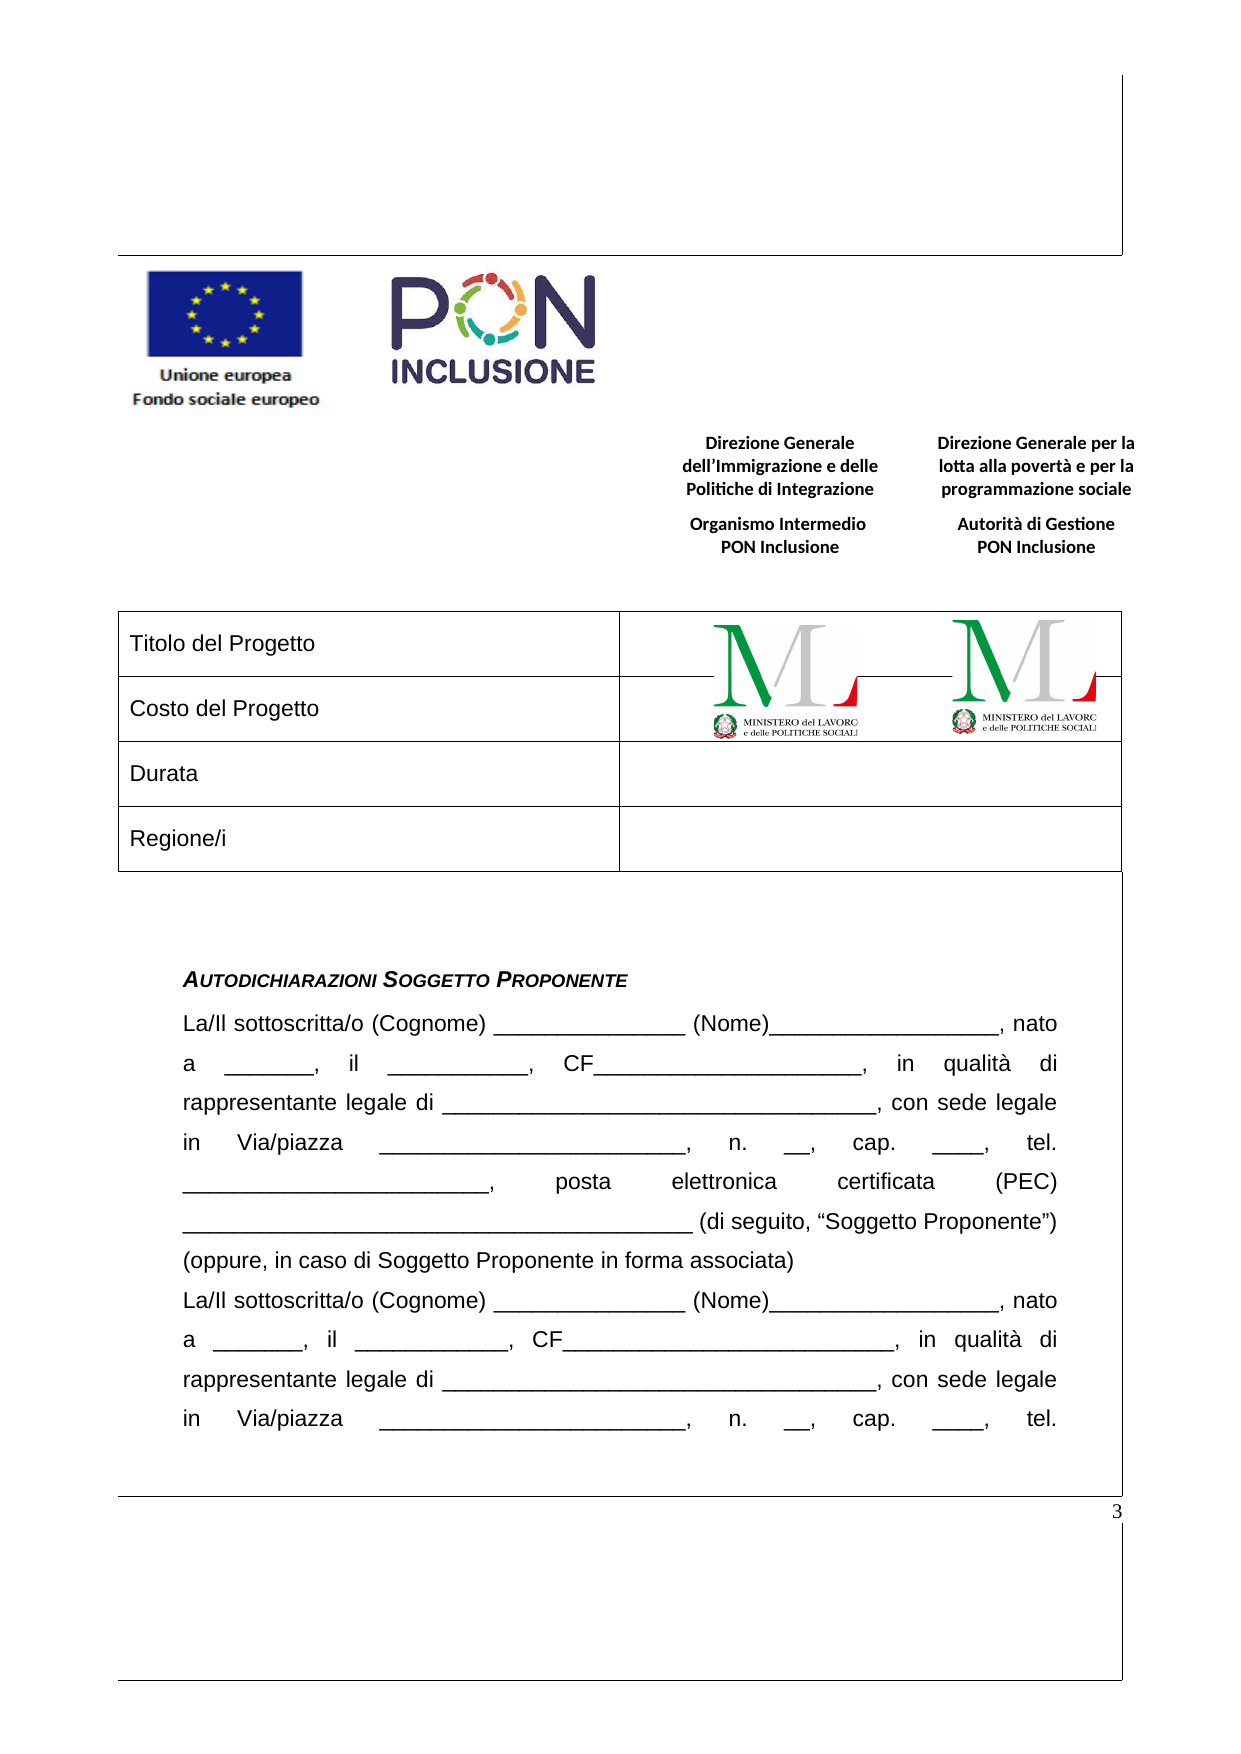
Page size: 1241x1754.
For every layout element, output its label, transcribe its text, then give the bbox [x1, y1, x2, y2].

table_cell [620, 677, 1121, 741]
table_cell Regione/i [119, 807, 619, 871]
table_cell [620, 612, 1121, 676]
table_cell [620, 742, 1121, 806]
text Autodichiarazioni Soggetto Proponente [118, 902, 1122, 946]
table_cell Titolo del Progetto [119, 612, 619, 676]
text La/Il sottoscritta/o (Cognome) _______________ (Nome)__________________, nato a _______, il ____________, CF__________________________, in qualità di rappresentante legale di __________________________________, con sede legale in Via/piazza ________________________, n. __, cap. ____, tel. ________________________, posta elettronica certificata (PEC) ________________________________________ (di seguito, “Capofila”) in Partenariato/RTI/Consorzio con: [118, 1222, 1122, 1496]
table_cell Costo del Progetto [119, 677, 619, 741]
table_cell [620, 807, 1121, 871]
text La/Il sottoscritta/o (Cognome) _______________ (Nome)__________________, nato a _______, il ___________, CF_____________________, in qualità di rappresentante legale di __________________________________, con sede legale in Via/piazza ________________________, n. __, cap. ____, tel. ________________________, posta elettronica certificata (PEC) ________________________________________ (di seguito, “Soggetto Proponente”) [118, 946, 1122, 1183]
table_cell Durata [119, 742, 619, 806]
text (oppure, in caso di Soggetto Proponente in forma associata) [118, 1183, 1122, 1222]
